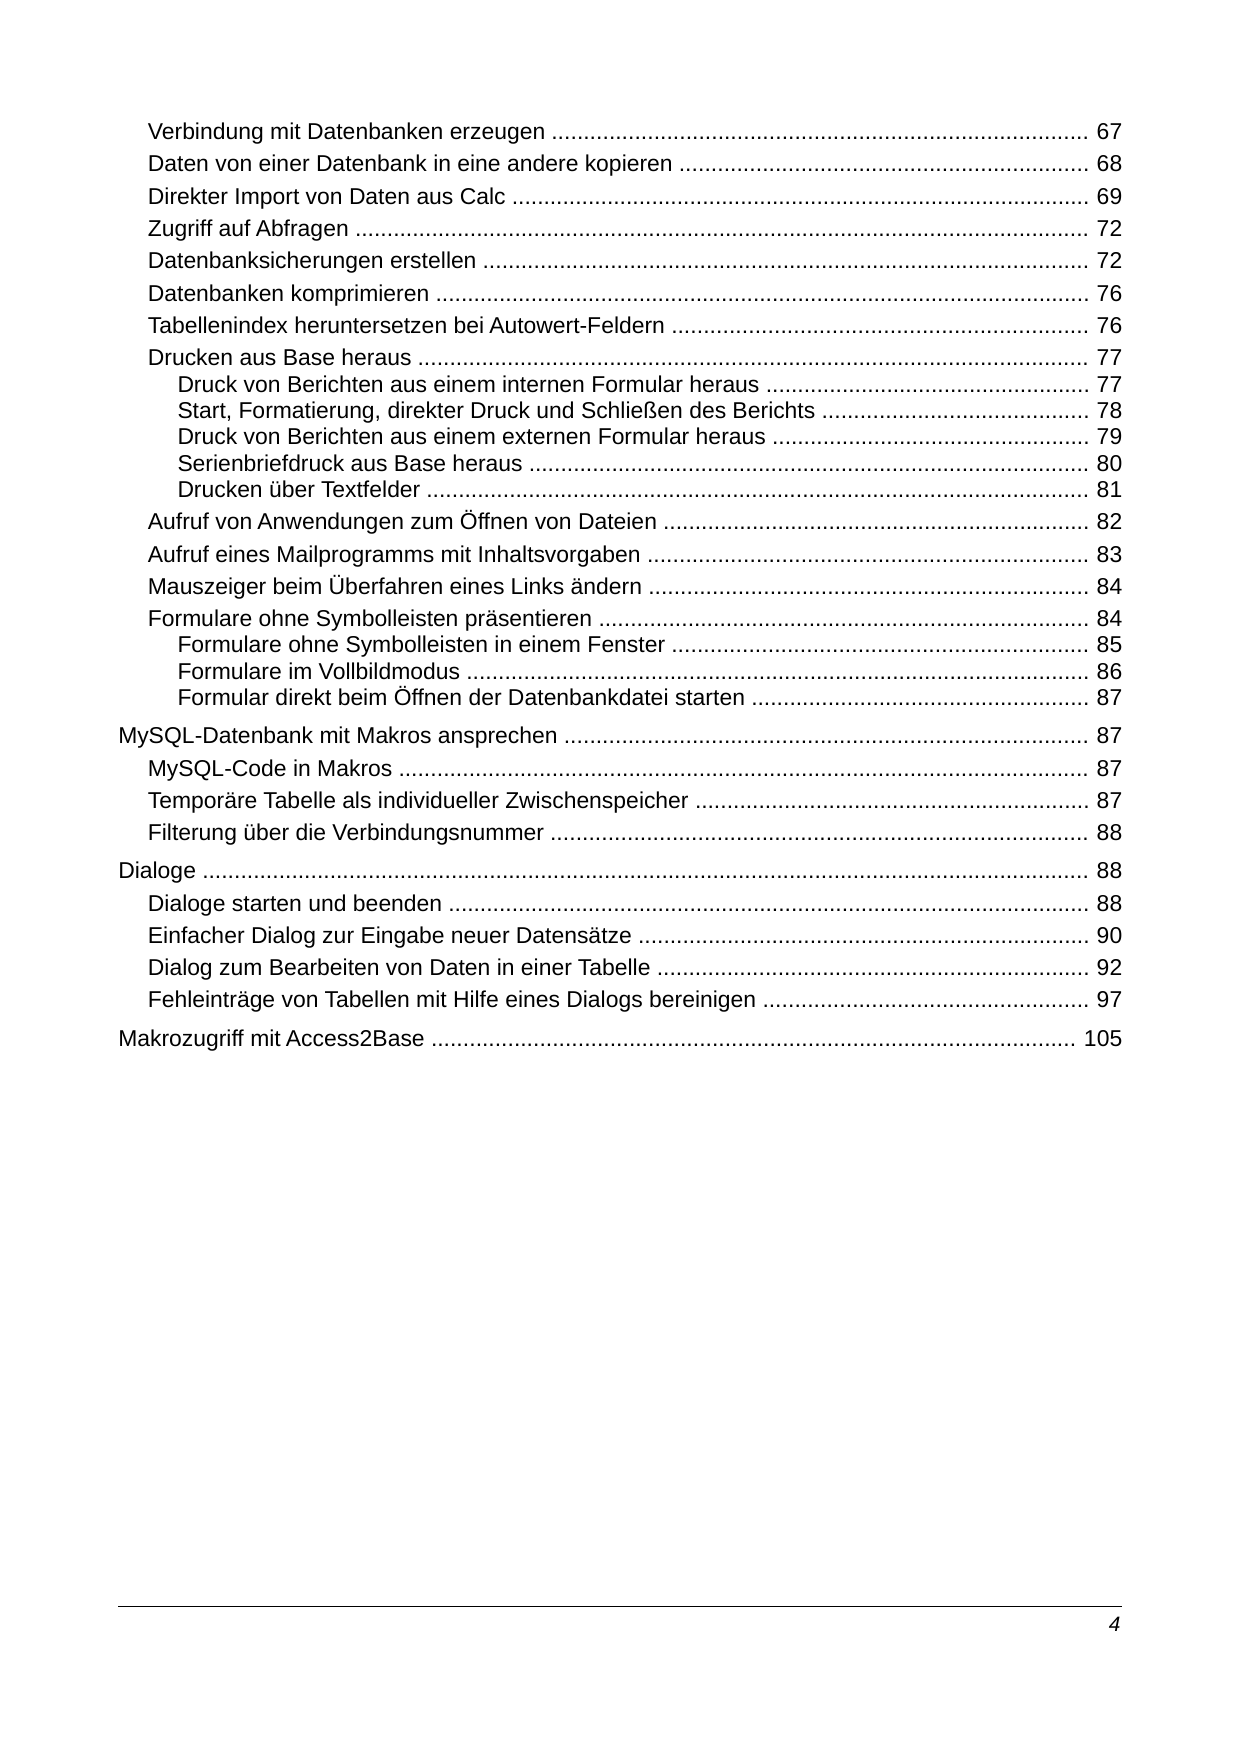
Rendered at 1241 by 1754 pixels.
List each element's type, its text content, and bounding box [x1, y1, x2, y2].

text Dialoge 88 [118, 857, 1122, 884]
text Start, Formatierung, direkter Druck und Schließen des Berichts 78 [177, 397, 1122, 423]
text Verbindung mit Datenbanken erzeugen 67 [148, 118, 1122, 144]
text Einfacher Dialog zur Eingabe neuer Datensätze 90 [148, 922, 1122, 948]
text Formulare ohne Symbolleisten in einem Fenster 85 [177, 631, 1122, 658]
text Daten von einer Datenbank in eine andere kopieren 68 [148, 150, 1122, 177]
text Drucken über Textfelder 81 [177, 476, 1122, 502]
text Druck von Berichten aus einem externen Formular heraus 79 [177, 423, 1122, 449]
text Tabellenindex heruntersetzen bei Autowert-Feldern 76 [148, 312, 1122, 338]
text Dialog zum Bearbeiten von Daten in einer Tabelle 92 [148, 954, 1122, 981]
text Formular direkt beim Öffnen der Datenbankdatei starten 87 [177, 684, 1122, 711]
text Drucken aus Base heraus 77 [148, 344, 1122, 371]
text Druck von Berichten aus einem internen Formular heraus 77 [177, 371, 1122, 397]
text Formulare ohne Symbolleisten präsentieren 84 [148, 605, 1122, 631]
text Aufruf eines Mailprogramms mit Inhaltsvorgaben 83 [148, 541, 1122, 567]
text Temporäre Tabelle als individueller Zwischenspeicher 87 [148, 787, 1122, 813]
text Datenbanken komprimieren 76 [148, 279, 1122, 306]
text Aufruf von Anwendungen zum Öffnen von Dateien 82 [148, 508, 1122, 534]
text MySQL-Code in Makros 87 [148, 754, 1122, 781]
text Fehleinträge von Tabellen mit Hilfe eines Dialogs bereinigen 97 [148, 986, 1122, 1013]
text Filterung über die Verbindungsnummer 88 [148, 819, 1122, 846]
text Direkter Import von Daten aus Calc 69 [148, 183, 1122, 209]
text Dialoge starten und beenden 88 [148, 889, 1122, 916]
text Mauszeiger beim Überfahren eines Links ändern 84 [148, 573, 1122, 599]
text MySQL-Datenbank mit Makros ansprechen 87 [118, 722, 1122, 749]
text Formulare im Vollbildmodus 86 [177, 658, 1122, 684]
text Makrozugriff mit Access2Base 105 [118, 1024, 1122, 1051]
text Zugriff auf Abfragen 72 [148, 215, 1122, 241]
text Serienbriefdruck aus Base heraus 80 [177, 449, 1122, 476]
text Datenbanksicherungen erstellen 72 [148, 247, 1122, 274]
